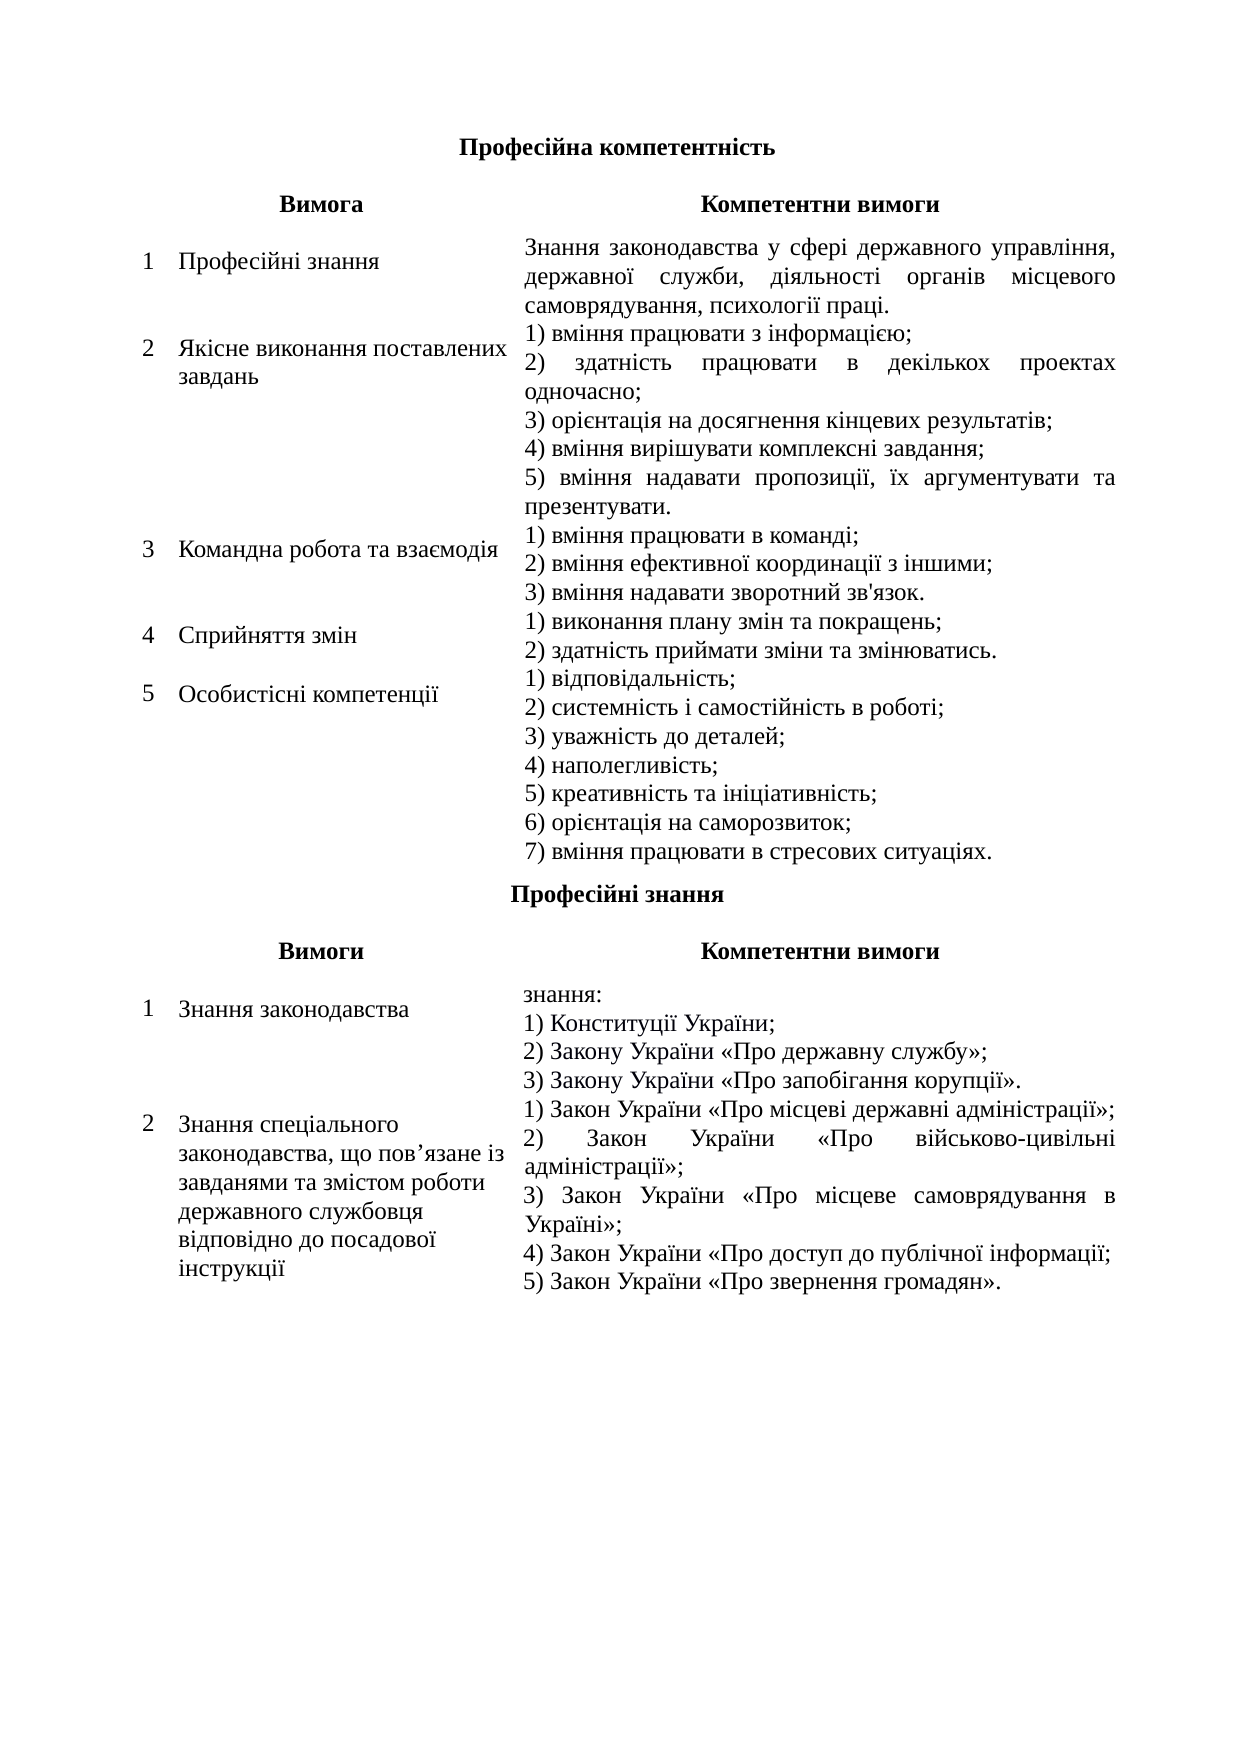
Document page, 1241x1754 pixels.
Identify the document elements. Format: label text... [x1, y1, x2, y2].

table_cell Вимоги [118, 922, 524, 979]
table_cell 1) виконання плану змін та покращень; 2) здатність приймати зміни та змінюватись. [524, 606, 1116, 663]
table_cell 1 [118, 979, 178, 1094]
table_cell Знання спеціального законодавства, що пов’язане із завданями та змістом роботи державного службовця відповідно до посадової інструкції [178, 1094, 524, 1324]
table_cell Компетентни вимоги [524, 922, 1116, 979]
table_cell Сприйняття змін [178, 606, 524, 663]
table_cell Командна робота та взаємодія [178, 520, 524, 606]
table_cell 1) вміння працювати в команді; 2) вміння ефективної координації з іншими; 3) вміння надавати зворотний зв'язок. [524, 520, 1116, 606]
table_cell Професійні знання [178, 232, 524, 318]
table_cell знання: 1) Конституції України; 2) Закону України «Про державну службу»; 3) Закону України «Про запобігання корупції». [524, 979, 1116, 1094]
table_cell Компетентни вимоги [524, 175, 1116, 232]
table_cell Знання законодавства [178, 979, 524, 1094]
table_cell Вимога [118, 175, 524, 232]
table_cell Якісне виконання поставлених завдань [178, 319, 524, 520]
table_cell 1) Закон України «Про місцеві державні адміністрації»; 2) Закон України «Про військово-цивільні адміністрації»; 3) Закон України «Про місцеве самоврядування в Україні»; 4) Закон України «Про доступ до публічної інформації; 5) Закон України «Про звернення громадян». [524, 1094, 1116, 1324]
table_cell 2 [118, 1094, 178, 1324]
table_cell 3 [118, 520, 178, 606]
table_cell 4 [118, 606, 178, 663]
table_cell 1) вміння працювати з інформацією; 2) здатність працювати в декількох проектах одночасно; 3) орієнтація на досягнення кінцевих результатів; 4) вміння вирішувати комплексні завдання; 5) вміння надавати пропозиції, їх аргументувати та презентувати. [524, 319, 1116, 520]
table_cell Професійна компетентність [118, 118, 1116, 175]
table_cell 1) відповідальність; 2) системність і самостійність в роботі; 3) уважність до деталей; 4) наполегливість; 5) креативність та ініціативність; 6) орієнтація на саморозвиток; 7) вміння працювати в стресових ситуаціях. [524, 664, 1116, 865]
table_cell 1 [118, 232, 178, 318]
table_cell Особистісні компетенції [178, 664, 524, 865]
table_cell Професійні знання [118, 865, 1116, 922]
table_cell Знання законодавства у сфері державного управління, державної служби, діяльності органів місцевого самоврядування, психології праці. [524, 232, 1116, 318]
table_cell 5 [118, 664, 178, 865]
table_cell 2 [118, 319, 178, 520]
